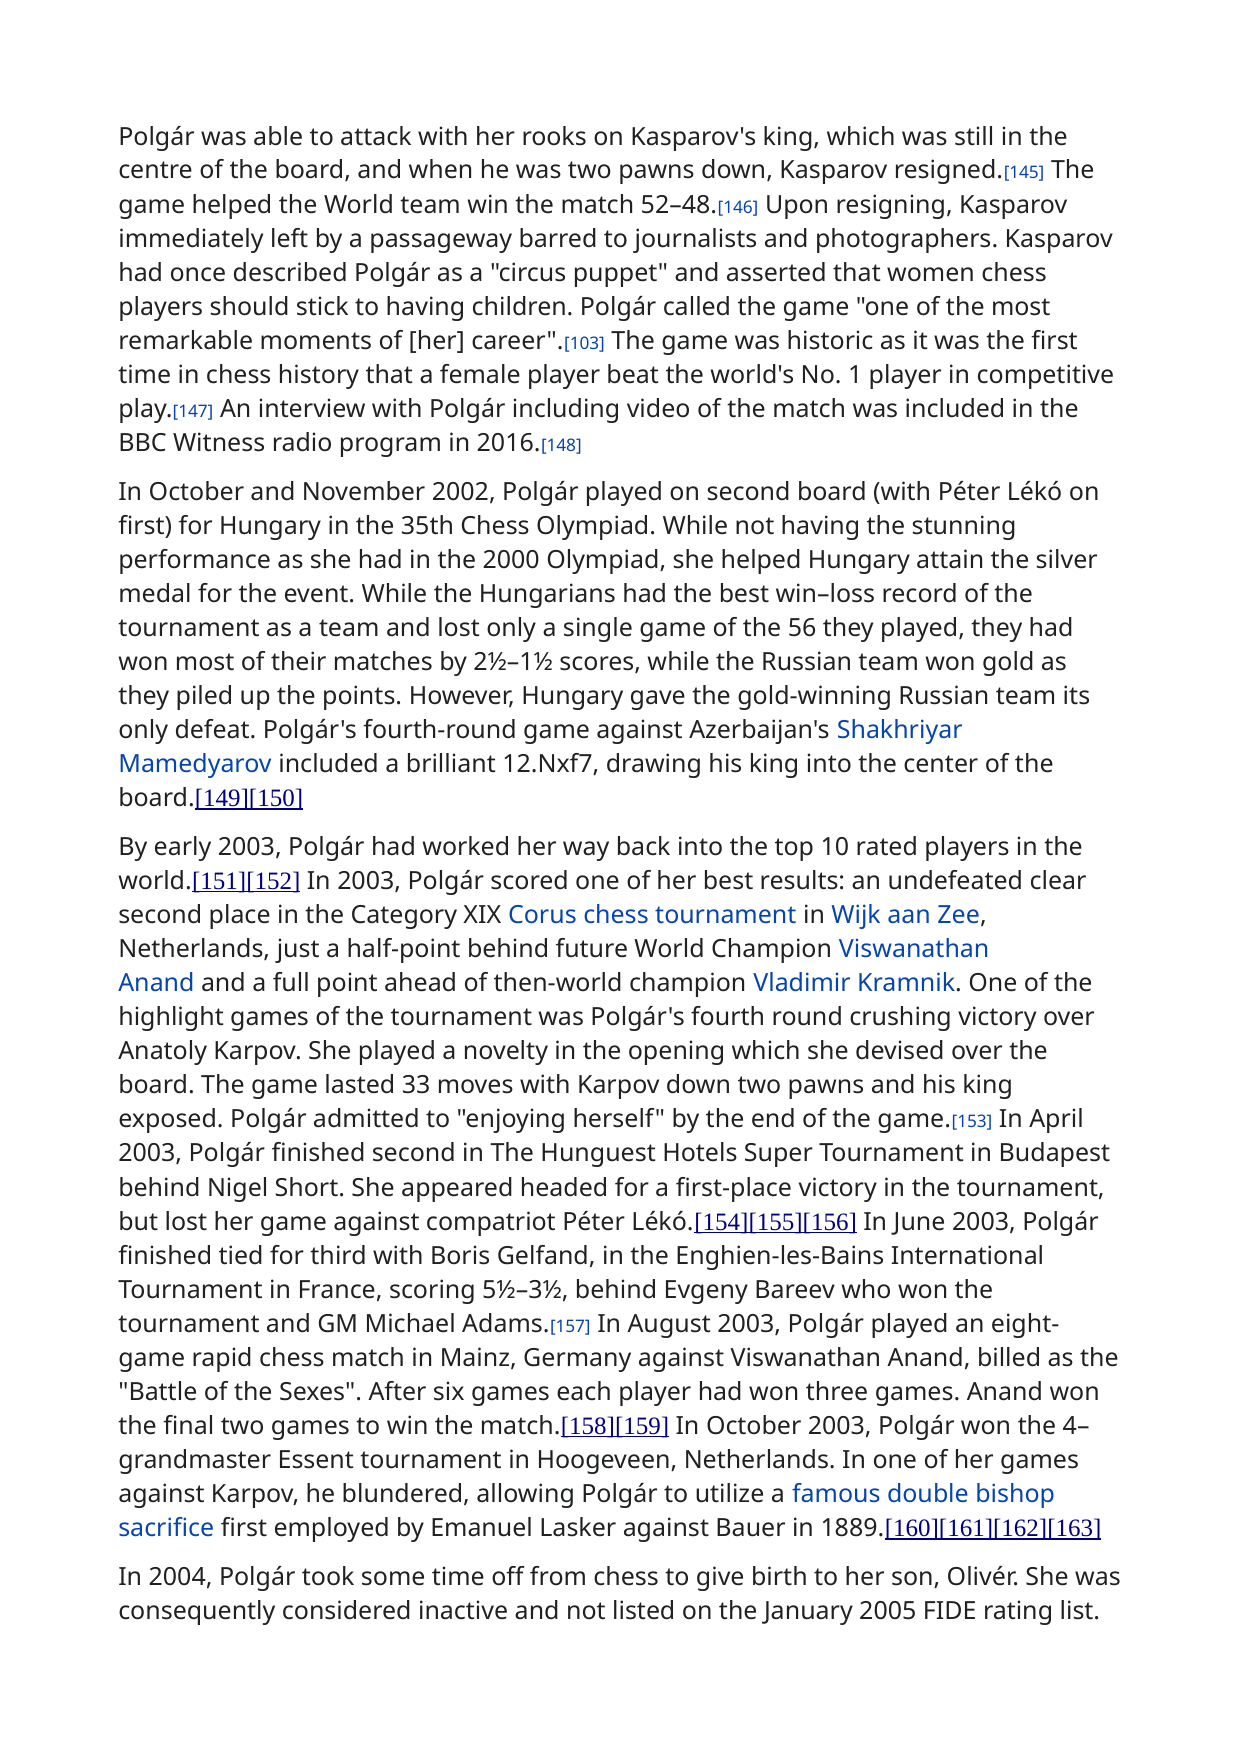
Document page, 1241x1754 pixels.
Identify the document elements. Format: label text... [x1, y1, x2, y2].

text In 2004, Polgár took some time off from chess to give birth to her son, Olivér. She was consequently considered inactive and not listed on the January 2005 FIDE rating list. [118, 1558, 1122, 1627]
text In October and November 2002, Polgár played on second board (with Péter Lékó on first) for Hungary in the 35th Chess Olympiad. While not having the stunning performance as she had in the 2000 Olympiad, she helped Hungary attain the silver medal for the event. While the Hungarians had the best win–loss record of the tournament as a team and lost only a single game of the 56 they played, they had won most of their matches by 2½–1½ scores, while the Russian team won gold as they piled up the points. However, Hungary gave the gold-winning Russian team its only defeat. Polgár's fourth-round game against Azerbaijan's Shakhriyar Mamedyarov included a brilliant 12.Nxf7, drawing his king into the center of the board.[149][150] [118, 473, 1122, 814]
text By early 2003, Polgár had worked her way back into the top 10 rated players in the world.[151][152] In 2003, Polgár scored one of her best results: an undefeated clear second place in the Category XIX Corus chess tournament in Wijk aan Zee, Netherlands, just a half-point behind future World Champion Viswanathan Anand and a full point ahead of then-world champion Vladimir Kramnik. One of the highlight games of the tournament was Polgár's fourth round crushing victory over Anatoly Karpov. She played a novelty in the opening which she devised over the board. The game lasted 33 moves with Karpov down two pawns and his king exposed. Polgár admitted to "enjoying herself" by the end of the game.[153] In April 2003, Polgár finished second in The Hunguest Hotels Super Tournament in Budapest behind Nigel Short. She appeared headed for a first-place victory in the tournament, but lost her game against compatriot Péter Lékó.[154][155][156] In June 2003, Polgár finished tied for third with Boris Gelfand, in the Enghien-les-Bains International Tournament in France, scoring 5½–3½, behind Evgeny Bareev who won the tournament and GM Michael Adams.[157] In August 2003, Polgár played an eight-game rapid chess match in Mainz, Germany against Viswanathan Anand, billed as the "Battle of the Sexes". After six games each player had won three games. Anand won the final two games to win the match.[158][159] In October 2003, Polgár won the 4–grandmaster Essent tournament in Hoogeveen, Netherlands. In one of her games against Karpov, he blundered, allowing Polgár to utilize a famous double bishop sacrifice first employed by Emanuel Lasker against Bauer in 1889.[160][161][162][163] [118, 828, 1122, 1544]
text Polgár was able to attack with her rooks on Kasparov's king, which was still in the centre of the board, and when he was two pawns down, Kasparov resigned.[145] The game helped the World team win the match 52–48.[146] Upon resigning, Kasparov immediately left by a passageway barred to journalists and photographers. Kasparov had once described Polgár as a "circus puppet" and asserted that women chess players should stick to having children. Polgár called the game "one of the most remarkable moments of [her] career".[103] The game was historic as it was the first time in chess history that a female player beat the world's No. 1 player in competitive play.[147] An interview with Polgár including video of the match was included in the BBC Witness radio program in 2016.[148] [118, 118, 1122, 459]
